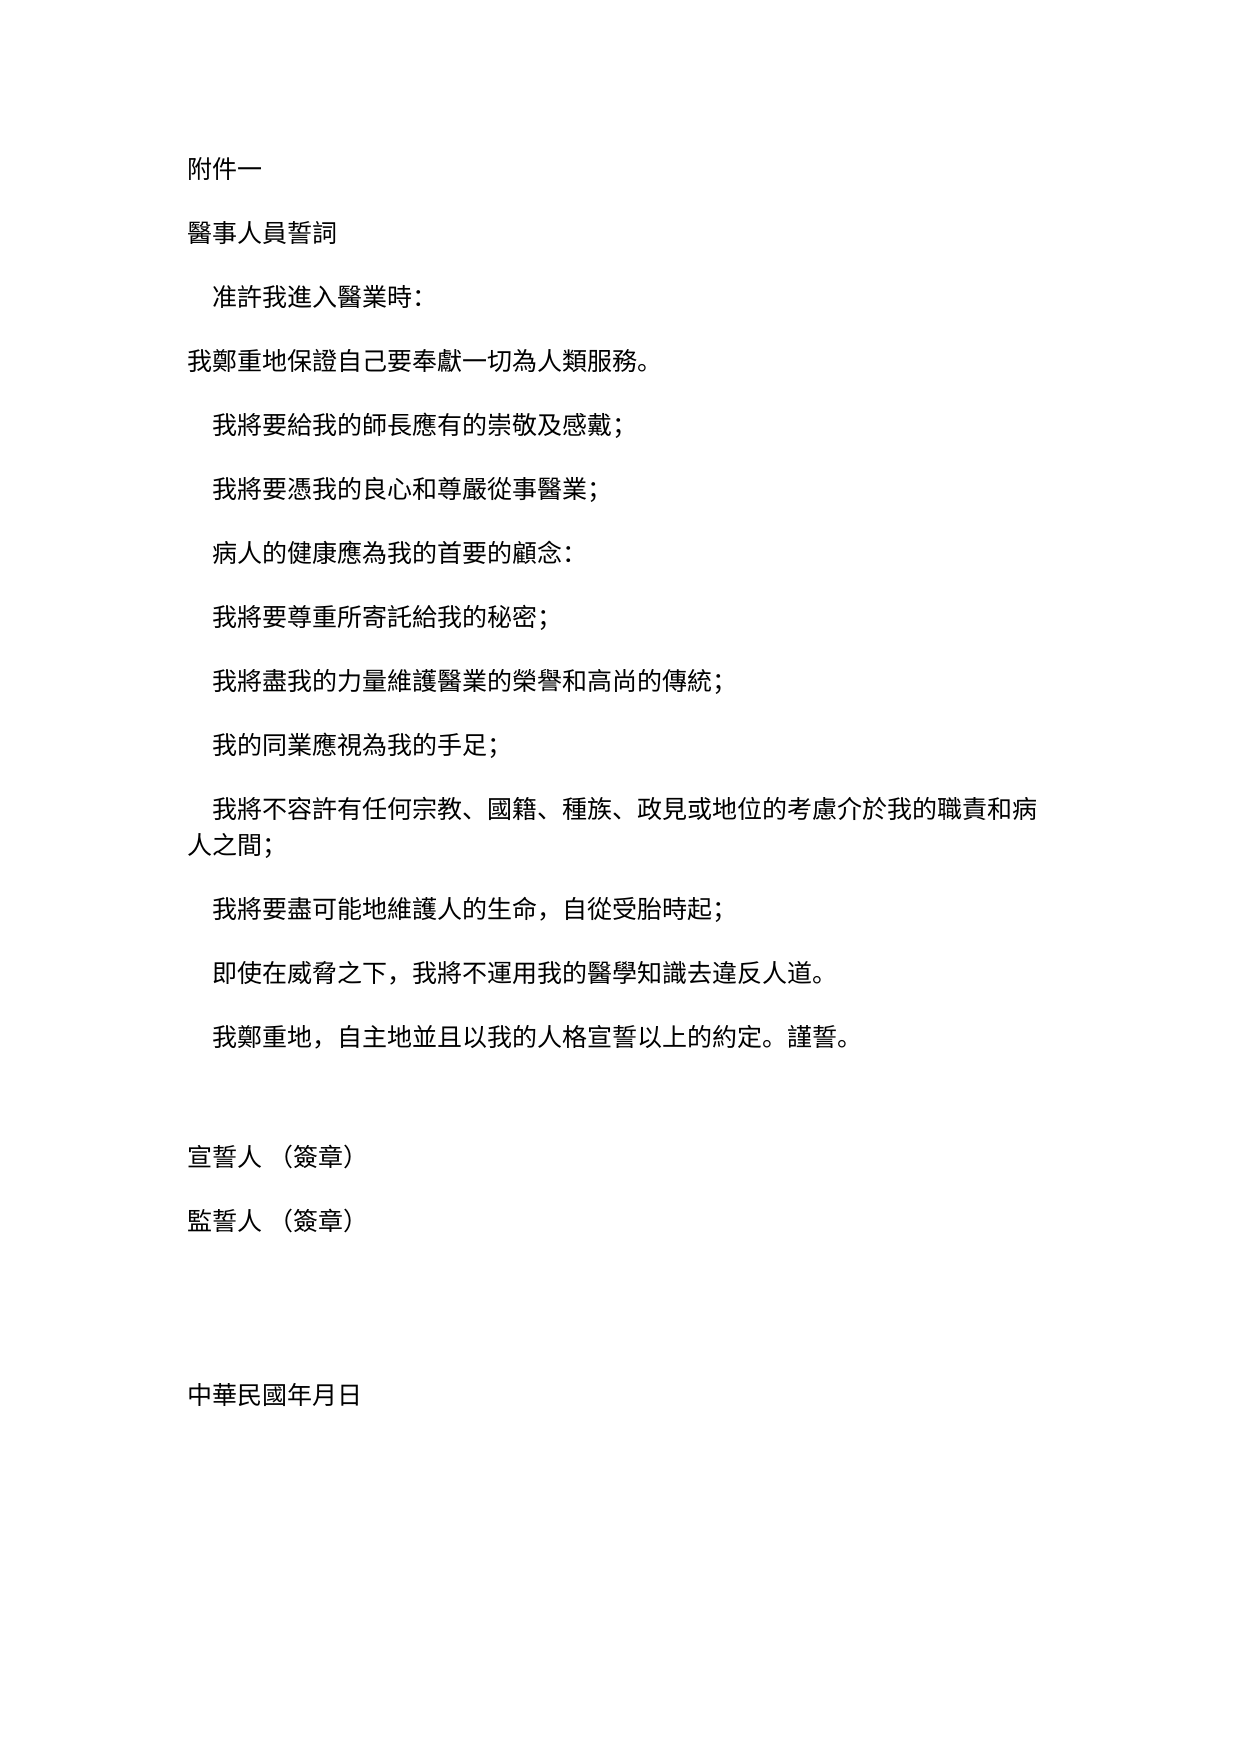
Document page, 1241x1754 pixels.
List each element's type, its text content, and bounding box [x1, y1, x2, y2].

text 附件一 醫事人員誓詞 准許我進入醫業時： 我鄭重地保證自己要奉獻一切為人類服務。 我將要給我的師長應有的崇敬及感戴； 我將要憑我的良心和尊嚴從事醫業； 病人的健康應為我的首要的顧念： 我將要尊重所寄託給我的秘密； 我將盡我的力量維護醫業的榮譽和高尚的傳統； 我的同業應視為我的手足； 我將不容許有任何宗教、國籍、種族、政見或地位的考慮介於我的職責和病人之間； 我將要盡可能地維護人的生命，自從受胎時起； 即使在威脅之下，我將不運用我的醫學知識去違反人道。 我鄭重地，自主地並且以我的人格宣誓以上的約定。謹誓。 宣誓人 （簽章） 監誓人 （簽章） 中華民國年月日 [187, 150, 1053, 1412]
